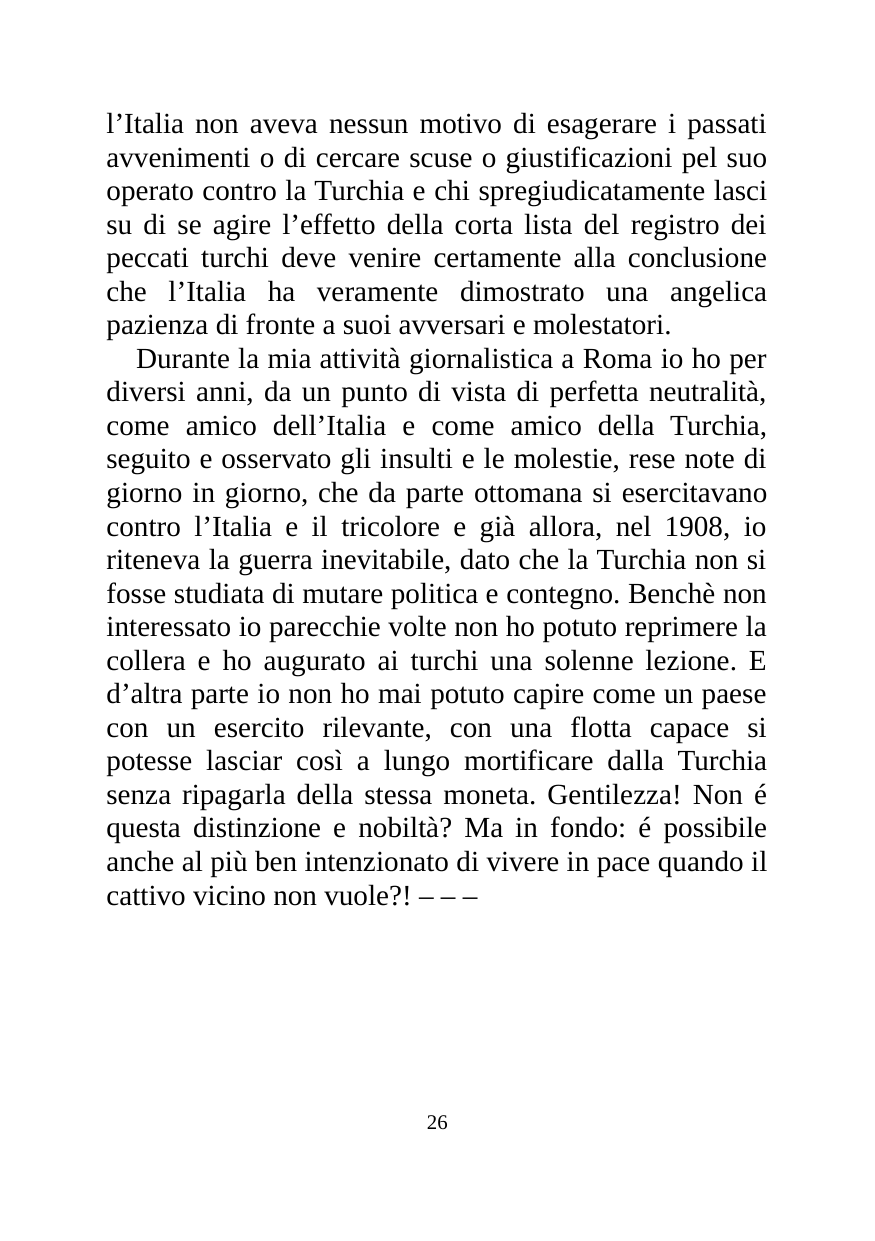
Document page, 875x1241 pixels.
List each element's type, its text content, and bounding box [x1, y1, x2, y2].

text l’Italia non aveva nessun motivo di esagerare i passati avvenimenti o di cercare scuse o giustificazioni pel suo operato contro la Turchia e chi spregiudicatamente lasci su di se agire l’effetto della corta lista del registro dei peccati turchi deve venire certamente alla conclusione che l’Italia ha veramente dimostrato una angelica pazienza di fronte a suoi avversari e molestatori. [106, 106, 768, 341]
text Durante la mia attività giornalistica a Roma io ho per diversi anni, da un punto di vista di perfetta neutralità, come amico dell’Italia e come amico della Turchia, seguito e osservato gli insulti e le molestie, rese note di giorno in giorno, che da parte ottomana si esercitavano contro l’Italia e il tricolore e già allora, nel 1908, io riteneva la guerra inevitabile, dato che la Turchia non si fosse studiata di mutare politica e contegno. Benchè non interessato io parecchie volte non ho potuto reprimere la collera e ho augurato ai turchi una solenne lezione. E d’altra parte io non ho mai potuto capire come un paese con un esercito rilevante, con una flotta capace si potesse lasciar così a lungo mortificare dalla Turchia senza ripagarla della stessa moneta. Gentilezza! Non é questa distinzione e nobiltà? Ma in fondo: é possibile anche al più ben intenzionato di vivere in pace quando il cattivo vicino non vuole?! – – – [106, 341, 768, 911]
